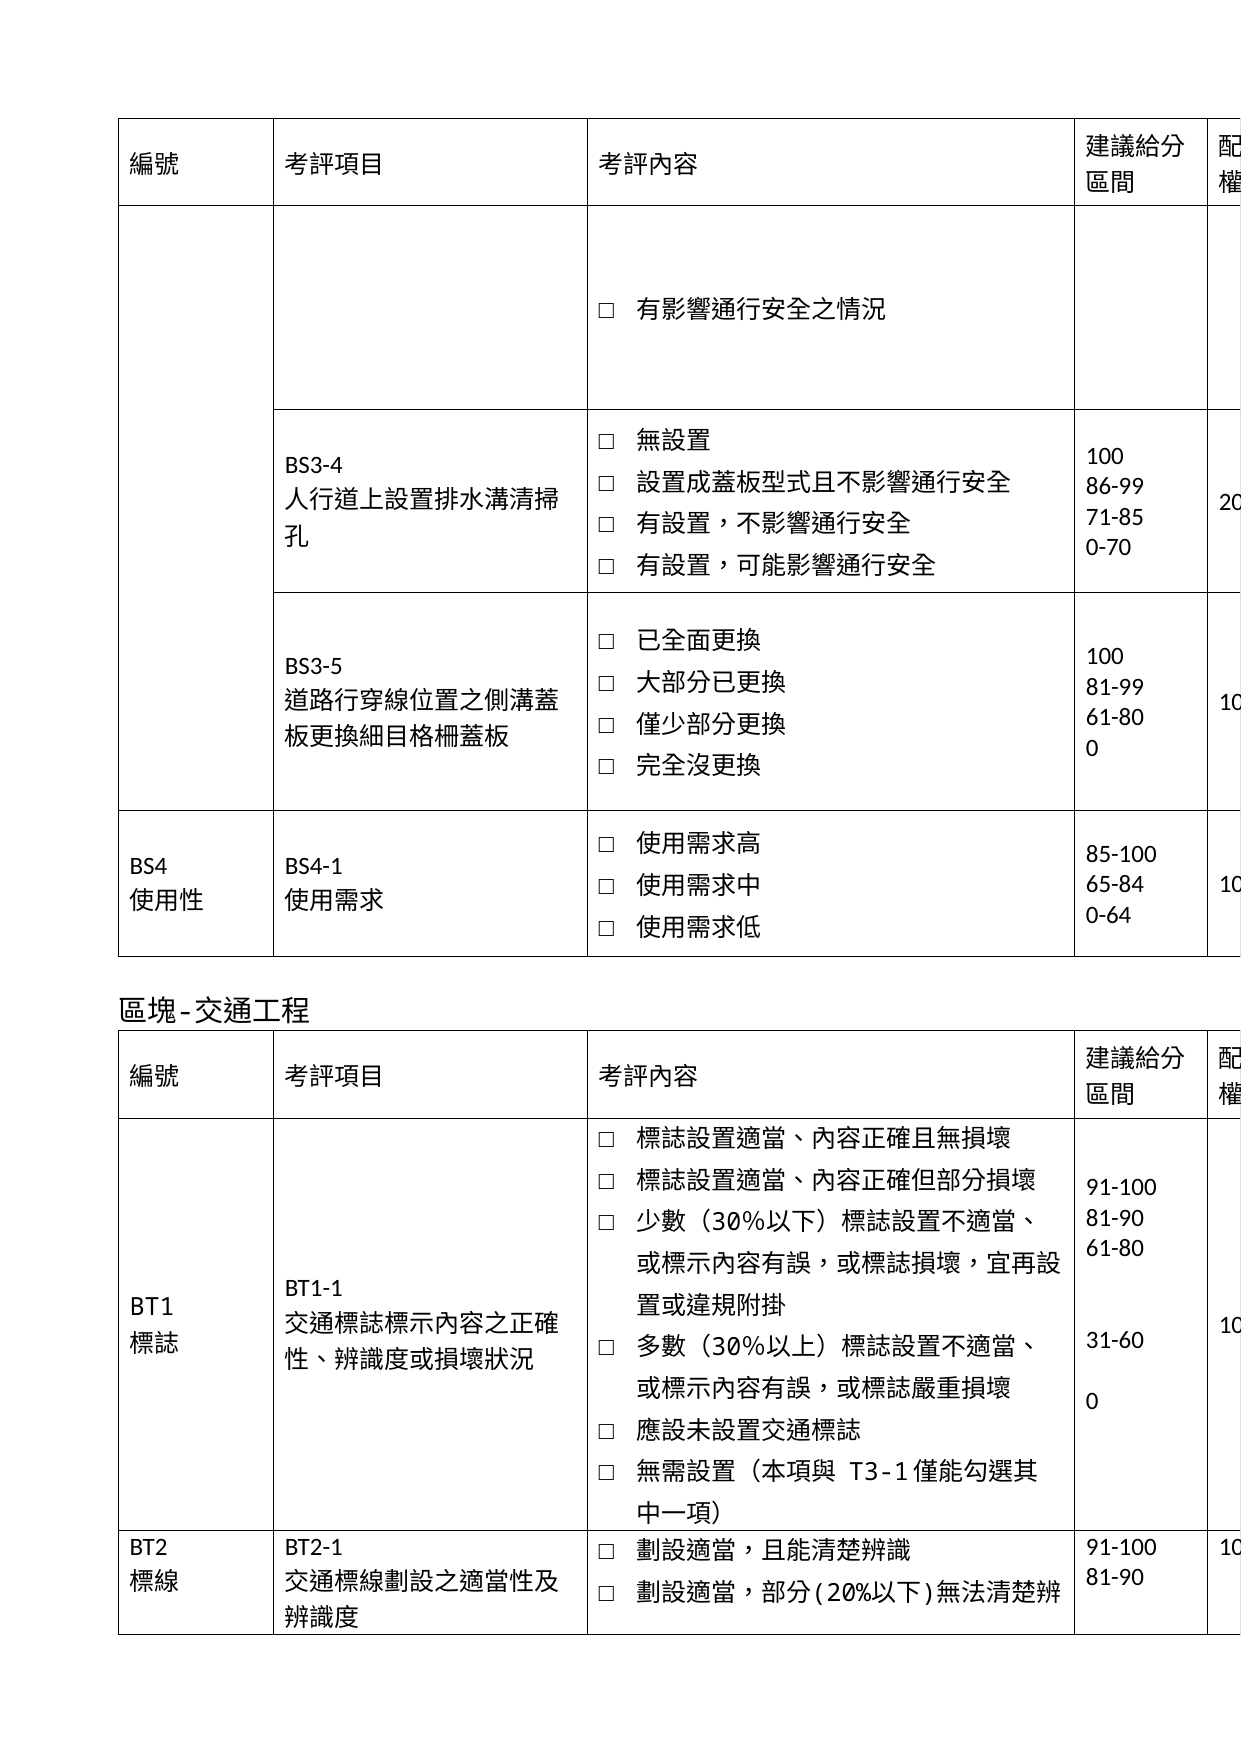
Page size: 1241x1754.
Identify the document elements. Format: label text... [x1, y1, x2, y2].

table_header 考評內容 [588, 119, 1074, 205]
table_cell BS4-1 使用需求 [274, 811, 587, 956]
table_header 考評項目 [274, 1031, 587, 1117]
table_cell 20% [1234, 496, 1240, 508]
table_cell [119, 206, 273, 810]
table_header 編號 [119, 1031, 273, 1117]
table_header 考評項目 [274, 119, 587, 205]
table_header 建議給分區間 [1075, 119, 1207, 205]
table_cell BT1 標誌 [119, 1119, 273, 1530]
table_cell 已全面更換 大部分已更換 僅少部分更換 完全沒更換 [588, 593, 1074, 810]
table_cell 使用需求高 使用需求中 使用需求低 [588, 811, 1074, 956]
table_cell 標誌設置適當、內容正確且無損壞 標誌設置適當、內容正確但部分損壞 少數（30％以下）標誌設置不適當、或標示內容有誤，或標誌損壞，宜再設置或違規附掛 多數（30％以上）標誌設置不適當、或標示內容有誤，或標誌嚴重損壞 應設未設置交通標誌 無需設置（本項與 T3-1僅能勾選其中一項） [588, 1119, 1074, 1530]
table_cell 100 81-99 61-80 0 [1075, 593, 1207, 810]
table_header 考評內容 [588, 1031, 1074, 1117]
text 區塊-交通工程 [118, 988, 1122, 1030]
table_cell 100% [1208, 1119, 1240, 1530]
table_cell BS3-5 道路行穿線位置之側溝蓋板更換細目格柵蓋板 [274, 593, 587, 810]
table_cell 10% [1234, 696, 1240, 708]
table_cell BT2 標線 [119, 1531, 273, 1634]
table_cell 91-100 81-90 [1075, 1531, 1207, 1634]
table_cell 設施完善，且維護良好 設有設施但無法完全發揮功能或維護不佳(如可跨式緣石，人行道有汽機車停放情形) 缺乏部分設施 有影響通行安全之情況 [588, 206, 1074, 409]
table_cell 91-100 81-90 61-80 31-60 0 [1075, 1119, 1207, 1530]
table_cell 100% [1208, 1531, 1240, 1634]
table_cell BT2-1 交通標線劃設之適當性及辨識度 [274, 1531, 587, 1634]
table_header 配分權重 [1208, 1031, 1240, 1117]
table_cell 20% [1208, 410, 1240, 592]
table_cell [1075, 206, 1207, 409]
table_cell BT1-1 交通標誌標示內容之正確性、辨識度或損壞狀況 [274, 1119, 587, 1530]
table_cell 劃設適當，且能清楚辨識 劃設適當，部分(20%以下)無法清楚辨識 劃設適當，多數(50%以上)無法清楚辨識 部分(20%以下)劃設不適當 多數(50%以上)劃設不適當，有影響人車安全之虞 應劃未劃設標線 [588, 1531, 1074, 1634]
table_cell 100% [1208, 811, 1240, 956]
table_cell 無設置 設置成蓋板型式且不影響通行安全 有設置，不影響通行安全 有設置，可能影響通行安全 [588, 410, 1074, 592]
table_cell BS3-4 人行道上設置排水溝清掃孔 [274, 410, 587, 592]
table_header 配分權重 [1208, 119, 1240, 205]
table_cell [274, 206, 587, 409]
table_cell BS4 使用性 [119, 811, 273, 956]
table_header 建議給分區間 [1075, 1031, 1207, 1117]
table_cell 10% [1208, 593, 1240, 810]
table_cell 100 86-99 71-85 0-70 [1075, 410, 1207, 592]
table_cell 25% [1208, 206, 1240, 409]
table_header 編號 [119, 119, 273, 205]
table_cell 85-100 65-84 0-64 [1075, 811, 1207, 956]
